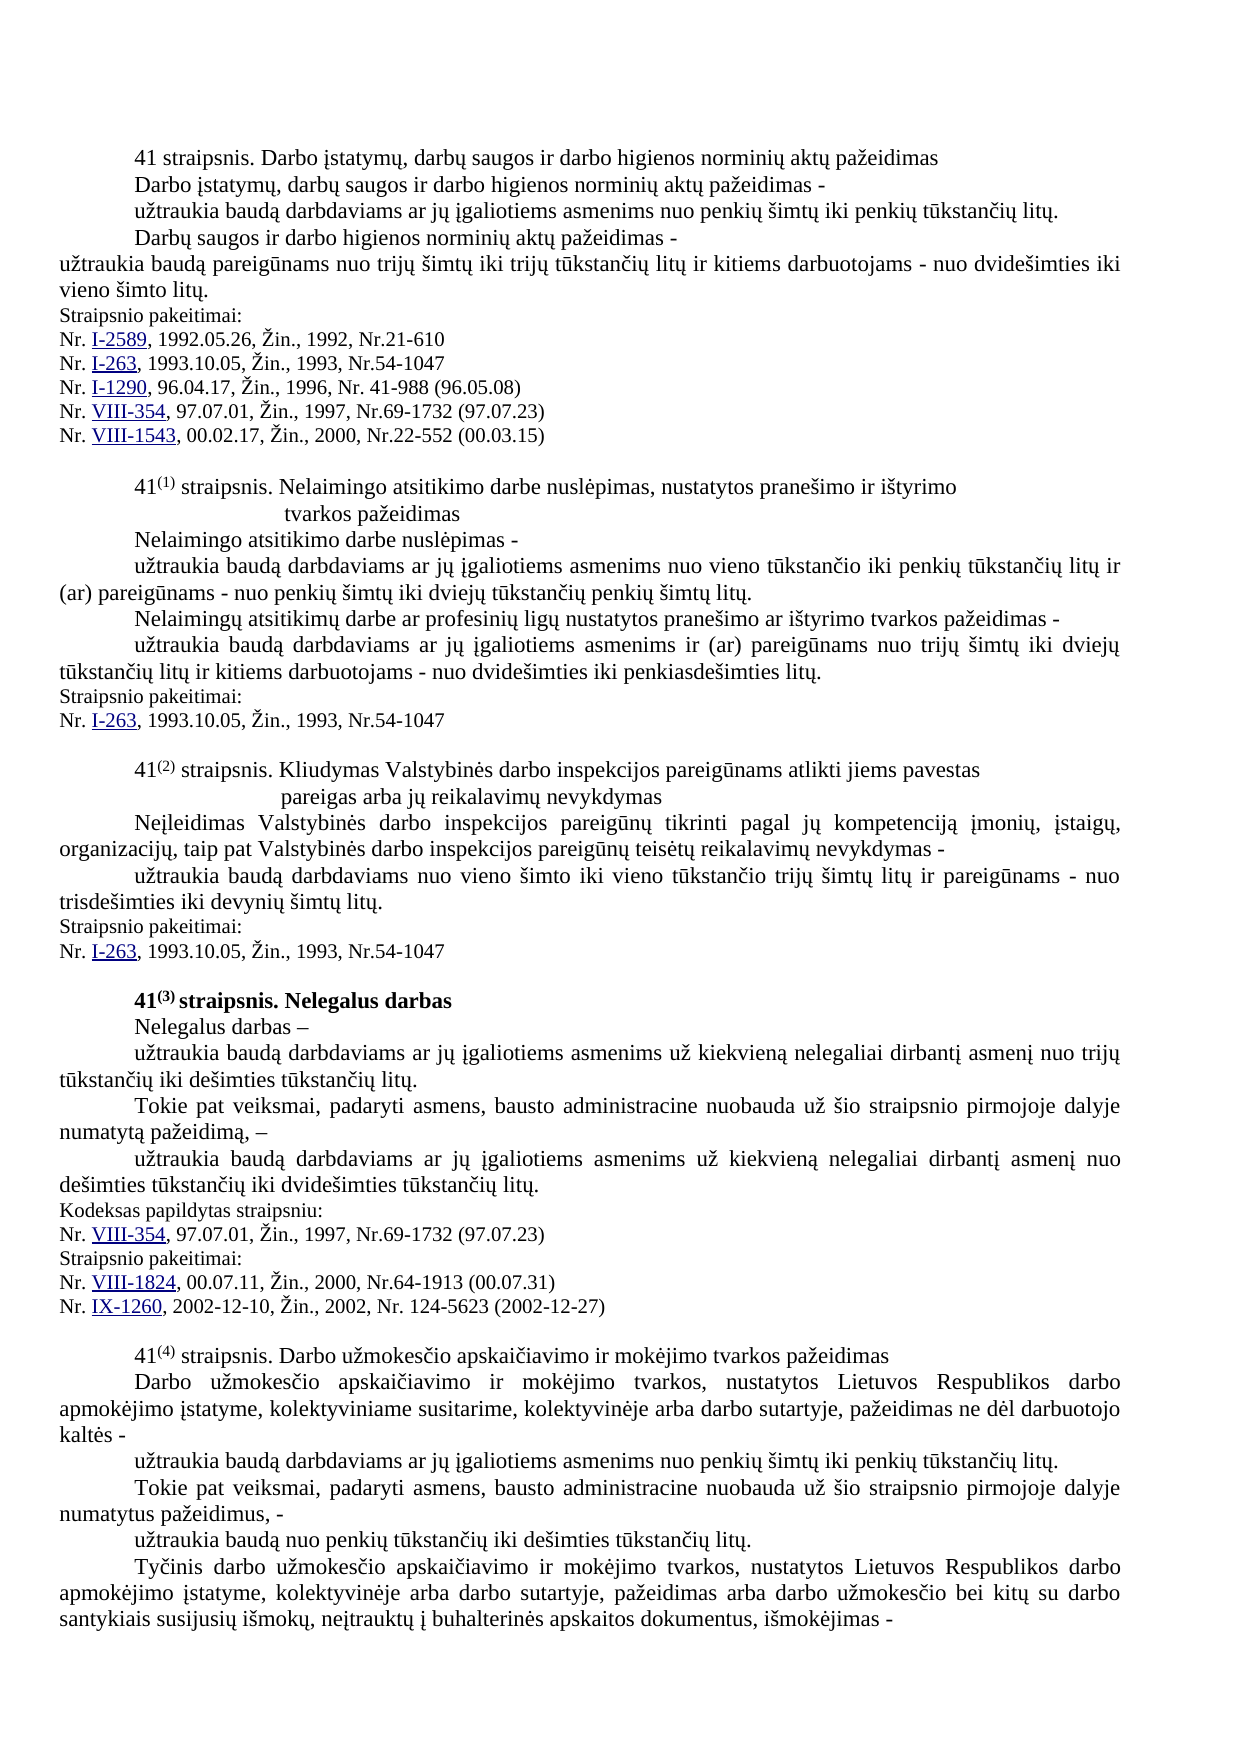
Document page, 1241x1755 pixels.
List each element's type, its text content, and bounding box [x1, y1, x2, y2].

text Straipsnio pakeitimai: [59, 684, 1122, 708]
text Tokie pat veiksmai, padaryti asmens, bausto administracine nuobauda už šio straipsnio pirmojoje dalyje numatytą pažeidimą, – [59, 1092, 1122, 1145]
text Nr. I-263, 1993.10.05, Žin., 1993, Nr.54-1047 [59, 351, 1122, 375]
text Nr. VIII-1543, 00.02.17, Žin., 2000, Nr.22-552 (00.03.15) [59, 423, 1122, 447]
text Kodeksas papildytas straipsniu: [59, 1197, 1122, 1222]
text Tyčinis darbo užmokesčio apskaičiavimo ir mokėjimo tvarkos, nustatytos Lietuvos Respublikos darbo apmokėjimo įstatyme, kolektyvinėje arba darbo sutartyje, pažeidimas arba darbo užmokesčio bei kitų su darbo santykiais susijusių išmokų, neįtrauktų į buhalterinės apskaitos dokumentus, išmokėjimas - [59, 1553, 1122, 1632]
text Nelegalus darbas – [59, 1013, 1122, 1039]
text 41 straipsnis. Darbo įstatymų, darbų saugos ir darbo higienos norminių aktų pažeidimas [59, 144, 1122, 171]
text 41(1) straipsnis. Nelaimingo atsitikimo darbe nuslėpimas, nustatytos pranešimo ir ištyrimo [59, 473, 1122, 500]
text Straipsnio pakeitimai: [59, 303, 1122, 327]
text Nr. VIII-1824, 00.07.11, Žin., 2000, Nr.64-1913 (00.07.31) [59, 1270, 1122, 1294]
text Darbo užmokesčio apskaičiavimo ir mokėjimo tvarkos, nustatytos Lietuvos Respublikos darbo apmokėjimo įstatyme, kolektyviniame susitarime, kolektyvinėje arba darbo sutartyje, pažeidimas ne dėl darbuotojo kaltės - [59, 1368, 1122, 1447]
text pareigas arba jų reikalavimų nevykdymas [209, 783, 1122, 809]
text Tokie pat veiksmai, padaryti asmens, bausto administracine nuobauda už šio straipsnio pirmojoje dalyje numatytus pažeidimus, - [59, 1474, 1122, 1526]
text Nr. VIII-354, 97.07.01, Žin., 1997, Nr.69-1732 (97.07.23) [59, 399, 1122, 423]
text Nr. VIII-354, 97.07.01, Žin., 1997, Nr.69-1732 (97.07.23) [59, 1222, 1122, 1246]
text Nelaimingų atsitikimų darbe ar profesinių ligų nustatytos pranešimo ar ištyrimo tvarkos pažeidimas - [59, 605, 1122, 631]
text Nr. I-263, 1993.10.05, Žin., 1993, Nr.54-1047 [59, 938, 1122, 963]
text užtraukia baudą pareigūnams nuo trijų šimtų iki trijų tūkstančių litų ir kitiems darbuotojams - nuo dvidešimties iki vieno šimto litų. [59, 250, 1122, 303]
text užtraukia baudą darbdaviams ar jų įgaliotiems asmenims nuo vieno tūkstančio iki penkių tūkstančių litų ir (ar) pareigūnams - nuo penkių šimtų iki dviejų tūkstančių penkių šimtų litų. [59, 552, 1122, 605]
text Darbų saugos ir darbo higienos norminių aktų pažeidimas - [59, 223, 1122, 250]
text užtraukia baudą nuo penkių tūkstančių iki dešimties tūkstančių litų. [59, 1526, 1122, 1553]
text užtraukia baudą darbdaviams ar jų įgaliotiems asmenims už kiekvieną nelegaliai dirbantį asmenį nuo dešimties tūkstančių iki dvidešimties tūkstančių litų. [59, 1145, 1122, 1197]
text Straipsnio pakeitimai: [59, 914, 1122, 938]
text Nr. I-1290, 96.04.17, Žin., 1996, Nr. 41-988 (96.05.08) [59, 375, 1122, 399]
text užtraukia baudą darbdaviams ar jų įgaliotiems asmenims už kiekvieną nelegaliai dirbantį asmenį nuo trijų tūkstančių iki dešimties tūkstančių litų. [59, 1039, 1122, 1092]
text Nr. I-2589, 1992.05.26, Žin., 1992, Nr.21-610 [59, 327, 1122, 351]
text užtraukia baudą darbdaviams ar jų įgaliotiems asmenims ir (ar) pareigūnams nuo trijų šimtų iki dviejų tūkstančių litų ir kitiems darbuotojams - nuo dvidešimties iki penkiasdešimties litų. [59, 631, 1122, 684]
text Neįleidimas Valstybinės darbo inspekcijos pareigūnų tikrinti pagal jų kompetenciją įmonių, įstaigų, organizacijų, taip pat Valstybinės darbo inspekcijos pareigūnų teisėtų reikalavimų nevykdymas - [59, 809, 1122, 862]
text tvarkos pažeidimas [209, 500, 1122, 526]
text 41(3) straipsnis. Nelegalus darbas [59, 987, 1122, 1013]
text užtraukia baudą darbdaviams ar jų įgaliotiems asmenims nuo penkių šimtų iki penkių tūkstančių litų. [59, 197, 1122, 223]
text Nelaimingo atsitikimo darbe nuslėpimas - [59, 526, 1122, 552]
text 41(2) straipsnis. Kliudymas Valstybinės darbo inspekcijos pareigūnams atlikti jiems pavestas [59, 756, 1122, 783]
text Nr. I-263, 1993.10.05, Žin., 1993, Nr.54-1047 [59, 708, 1122, 732]
text Nr. IX-1260, 2002-12-10, Žin., 2002, Nr. 124-5623 (2002-12-27) [59, 1294, 1122, 1318]
text Straipsnio pakeitimai: [59, 1246, 1122, 1270]
text Darbo įstatymų, darbų saugos ir darbo higienos norminių aktų pažeidimas - [59, 171, 1122, 197]
text 41(4) straipsnis. Darbo užmokesčio apskaičiavimo ir mokėjimo tvarkos pažeidimas [134, 1342, 1122, 1368]
text užtraukia baudą darbdaviams nuo vieno šimto iki vieno tūkstančio trijų šimtų litų ir pareigūnams - nuo trisdešimties iki devynių šimtų litų. [59, 862, 1122, 914]
text užtraukia baudą darbdaviams ar jų įgaliotiems asmenims nuo penkių šimtų iki penkių tūkstančių litų. [59, 1447, 1122, 1474]
